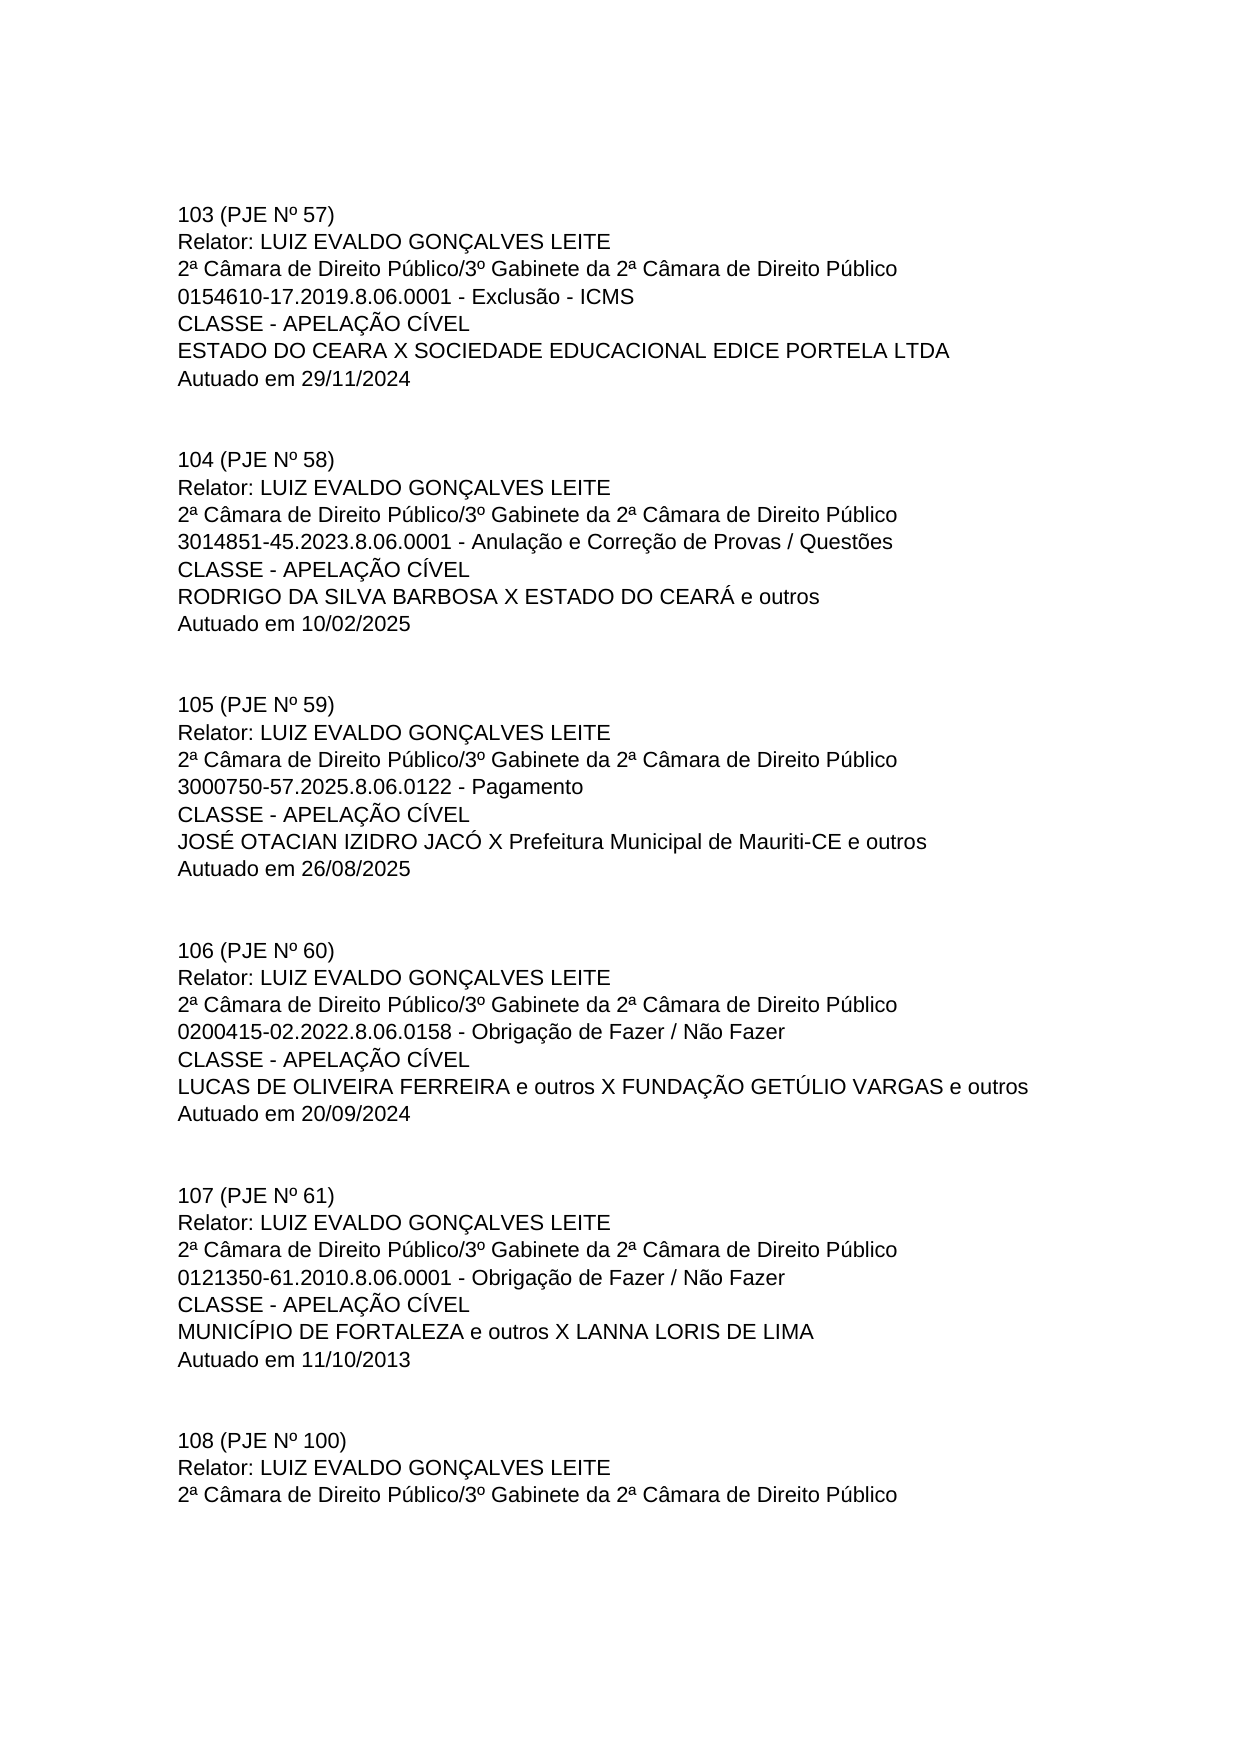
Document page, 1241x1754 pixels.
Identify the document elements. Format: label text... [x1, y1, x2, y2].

text Relator: LUIZ EVALDO GONÇALVES LEITE [177, 1455, 1063, 1480]
subtitle 3014851-45.2023.8.06.0001 - Anulação e Correção de Provas / Questões [177, 529, 1063, 554]
text 108 (PJE Nº 100) [177, 1428, 1063, 1453]
subtitle 0154610-17.2019.8.06.0001 - Exclusão - ICMS [177, 283, 1063, 309]
text 2ª Câmara de Direito Público/3º Gabinete da 2ª Câmara de Direito Público [177, 502, 1063, 527]
text 2ª Câmara de Direito Público/3º Gabinete da 2ª Câmara de Direito Público [177, 1482, 1063, 1508]
text 105 (PJE Nº 59) [177, 692, 1063, 718]
text Relator: LUIZ EVALDO GONÇALVES LEITE [177, 1210, 1063, 1235]
text Autuado em 11/10/2013 [177, 1346, 1063, 1372]
subtitle 3000750-57.2025.8.06.0122 - Pagamento [177, 774, 1063, 799]
text Relator: LUIZ EVALDO GONÇALVES LEITE [177, 229, 1063, 254]
text CLASSE - APELAÇÃO CÍVEL JOSÉ OTACIAN IZIDRO JACÓ X Prefeitura Municipal de Mauriti-CE e outros [177, 802, 1063, 854]
text CLASSE - APELAÇÃO CÍVEL RODRIGO DA SILVA BARBOSA X ESTADO DO CEARÁ e outros [177, 556, 1063, 609]
text Autuado em 29/11/2024 [177, 366, 1063, 391]
text CLASSE - APELAÇÃO CÍVEL LUCAS DE OLIVEIRA FERREIRA e outros X FUNDAÇÃO GETÚLIO VARGAS e outros [177, 1047, 1063, 1099]
text 2ª Câmara de Direito Público/3º Gabinete da 2ª Câmara de Direito Público [177, 256, 1063, 282]
text 106 (PJE Nº 60) [177, 938, 1063, 963]
text 2ª Câmara de Direito Público/3º Gabinete da 2ª Câmara de Direito Público [177, 747, 1063, 772]
subtitle 0200415-02.2022.8.06.0158 - Obrigação de Fazer / Não Fazer [177, 1019, 1063, 1044]
text 104 (PJE Nº 58) [177, 447, 1063, 472]
subtitle 0121350-61.2010.8.06.0001 - Obrigação de Fazer / Não Fazer [177, 1264, 1063, 1289]
text Relator: LUIZ EVALDO GONÇALVES LEITE [177, 474, 1063, 499]
text Autuado em 26/08/2025 [177, 856, 1063, 881]
text CLASSE - APELAÇÃO CÍVEL MUNICÍPIO DE FORTALEZA e outros X LANNA LORIS DE LIMA [177, 1292, 1063, 1344]
text 103 (PJE Nº 57) [177, 202, 1063, 227]
text CLASSE - APELAÇÃO CÍVEL ESTADO DO CEARA X SOCIEDADE EDUCACIONAL EDICE PORTELA LTDA [177, 311, 1063, 364]
text Autuado em 10/02/2025 [177, 611, 1063, 636]
text 107 (PJE Nº 61) [177, 1183, 1063, 1208]
text Relator: LUIZ EVALDO GONÇALVES LEITE [177, 965, 1063, 990]
text 2ª Câmara de Direito Público/3º Gabinete da 2ª Câmara de Direito Público [177, 1237, 1063, 1262]
text 2ª Câmara de Direito Público/3º Gabinete da 2ª Câmara de Direito Público [177, 992, 1063, 1017]
text Autuado em 20/09/2024 [177, 1101, 1063, 1126]
text Relator: LUIZ EVALDO GONÇALVES LEITE [177, 719, 1063, 745]
